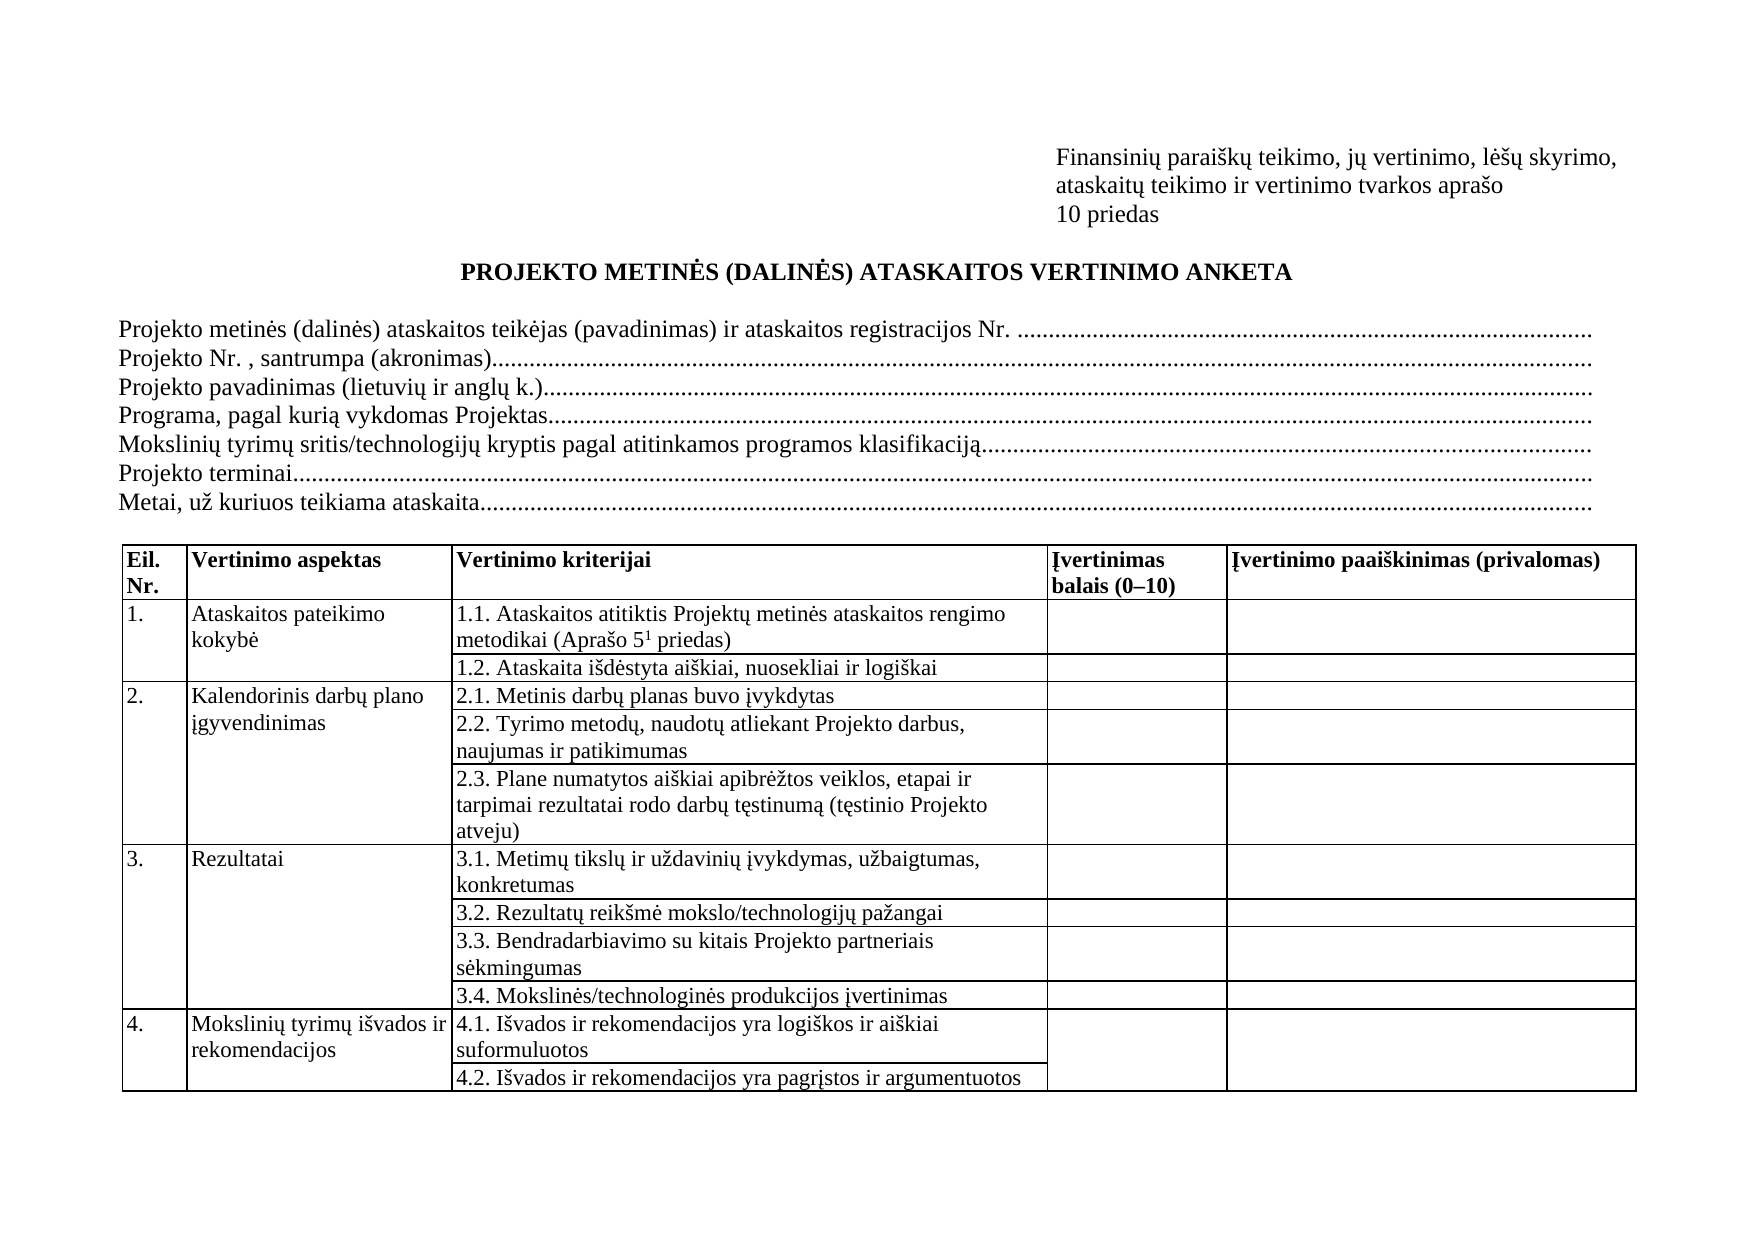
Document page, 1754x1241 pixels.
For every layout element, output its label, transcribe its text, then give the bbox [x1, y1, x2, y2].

table_cell 2.1. Metinis darbų planas buvo įvykdytas [453, 682, 1047, 709]
table_cell [1048, 1062, 1226, 1090]
table_cell Rezultatai [188, 845, 451, 1008]
table_cell [1228, 1062, 1635, 1090]
table_header Eil. Nr. [123, 546, 186, 599]
text Projekto terminai [118, 458, 1635, 487]
table_cell 3.3. Bendradarbiavimo su kitais Projekto partneriais sėkmingumas [453, 927, 1047, 980]
table_cell [1048, 927, 1226, 980]
table_header Vertinimo aspektas [188, 546, 451, 599]
text Programa, pagal kurią vykdomas Projektas [118, 401, 1635, 429]
table_cell 3.2. Rezultatų reikšmė mokslo/technologijų pažangai [453, 900, 1047, 926]
text Projekto metinės (dalinės) ataskaitos teikėjas (pavadinimas) ir ataskaitos registracijos Nr. [118, 314, 1635, 343]
table_cell [1228, 927, 1635, 980]
table_cell Mokslinių tyrimų išvados ir rekomendacijos [188, 1010, 451, 1090]
table_cell 3.4. Mokslinės/technologinės produkcijos įvertinimas [453, 982, 1047, 1008]
table_cell 3. [123, 845, 186, 1008]
text Projekto Nr. , santrumpa (akronimas) [118, 343, 1635, 372]
table_cell [1048, 600, 1226, 653]
text Mokslinių tyrimų sritis/technologijų kryptis pagal atitinkamos programos klasifikaciją [118, 429, 1635, 458]
table_cell [1228, 710, 1635, 763]
table_cell 2. [123, 682, 186, 844]
table_cell 1.2. Ataskaita išdėstyta aiškiai, nuosekliai ir logiškai [453, 655, 1047, 681]
table_cell [1048, 682, 1226, 709]
table_cell [1228, 655, 1635, 681]
table_cell 2.3. Plane numatytos aiškiai apibrėžtos veiklos, etapai ir tarpimai rezultatai rodo darbų tęstinumą (tęstinio Projekto atveju) [453, 765, 1047, 844]
text 10 priedas [1056, 199, 1635, 228]
text PROJEKTO METINĖS (DALINĖS) ATASKAITOS VERTINIMO ANKETA [118, 257, 1635, 286]
table_cell [1228, 600, 1635, 653]
text Finansinių paraiškų teikimo, jų vertinimo, lėšų skyrimo, ataskaitų teikimo ir vertinimo tvarkos aprašo [1056, 142, 1635, 199]
table_cell [1048, 982, 1226, 1008]
table_cell 4.1. Išvados ir rekomendacijos yra logiškos ir aiškiai suformuluotos [453, 1010, 1047, 1062]
table_cell 2.2. Tyrimo metodų, naudotų atliekant Projekto darbus, naujumas ir patikimumas [453, 710, 1047, 763]
table_cell Ataskaitos pateikimo kokybė [188, 600, 451, 681]
table_cell 4. [123, 1010, 186, 1090]
table_cell [1228, 900, 1635, 926]
table_cell [1228, 845, 1635, 898]
table_cell [1048, 765, 1226, 844]
table_cell 1.1. Ataskaitos atitiktis Projektų metinės ataskaitos rengimo metodikai (Aprašo 51 priedas) [453, 600, 1047, 653]
text Projekto pavadinimas (lietuvių ir anglų k.) [118, 372, 1635, 401]
table_cell 4.2. Išvados ir rekomendacijos yra pagrįstos ir argumentuotos [453, 1064, 1047, 1090]
text Metai, už kuriuos teikiama ataskaita [118, 487, 1635, 516]
table_cell [1228, 765, 1635, 844]
table_header Vertinimo kriterijai [453, 546, 1047, 599]
table_cell [1048, 900, 1226, 926]
table_cell 1. [123, 600, 186, 681]
table_cell [1048, 655, 1226, 681]
table_header Įvertinimo paaiškinimas (privalomas) [1228, 546, 1635, 599]
table_cell [1048, 710, 1226, 763]
table_cell [1048, 845, 1226, 898]
table_cell Kalendorinis darbų plano įgyvendinimas [188, 682, 451, 844]
table_cell 3.1. Metimų tikslų ir uždavinių įvykdymas, užbaigtumas, konkretumas [453, 845, 1047, 898]
table_header Įvertinimas balais (0–10) [1048, 546, 1226, 599]
table_cell [1228, 1010, 1635, 1062]
table_cell [1228, 982, 1635, 1008]
table_cell [1228, 682, 1635, 709]
table_cell [1048, 1010, 1226, 1062]
